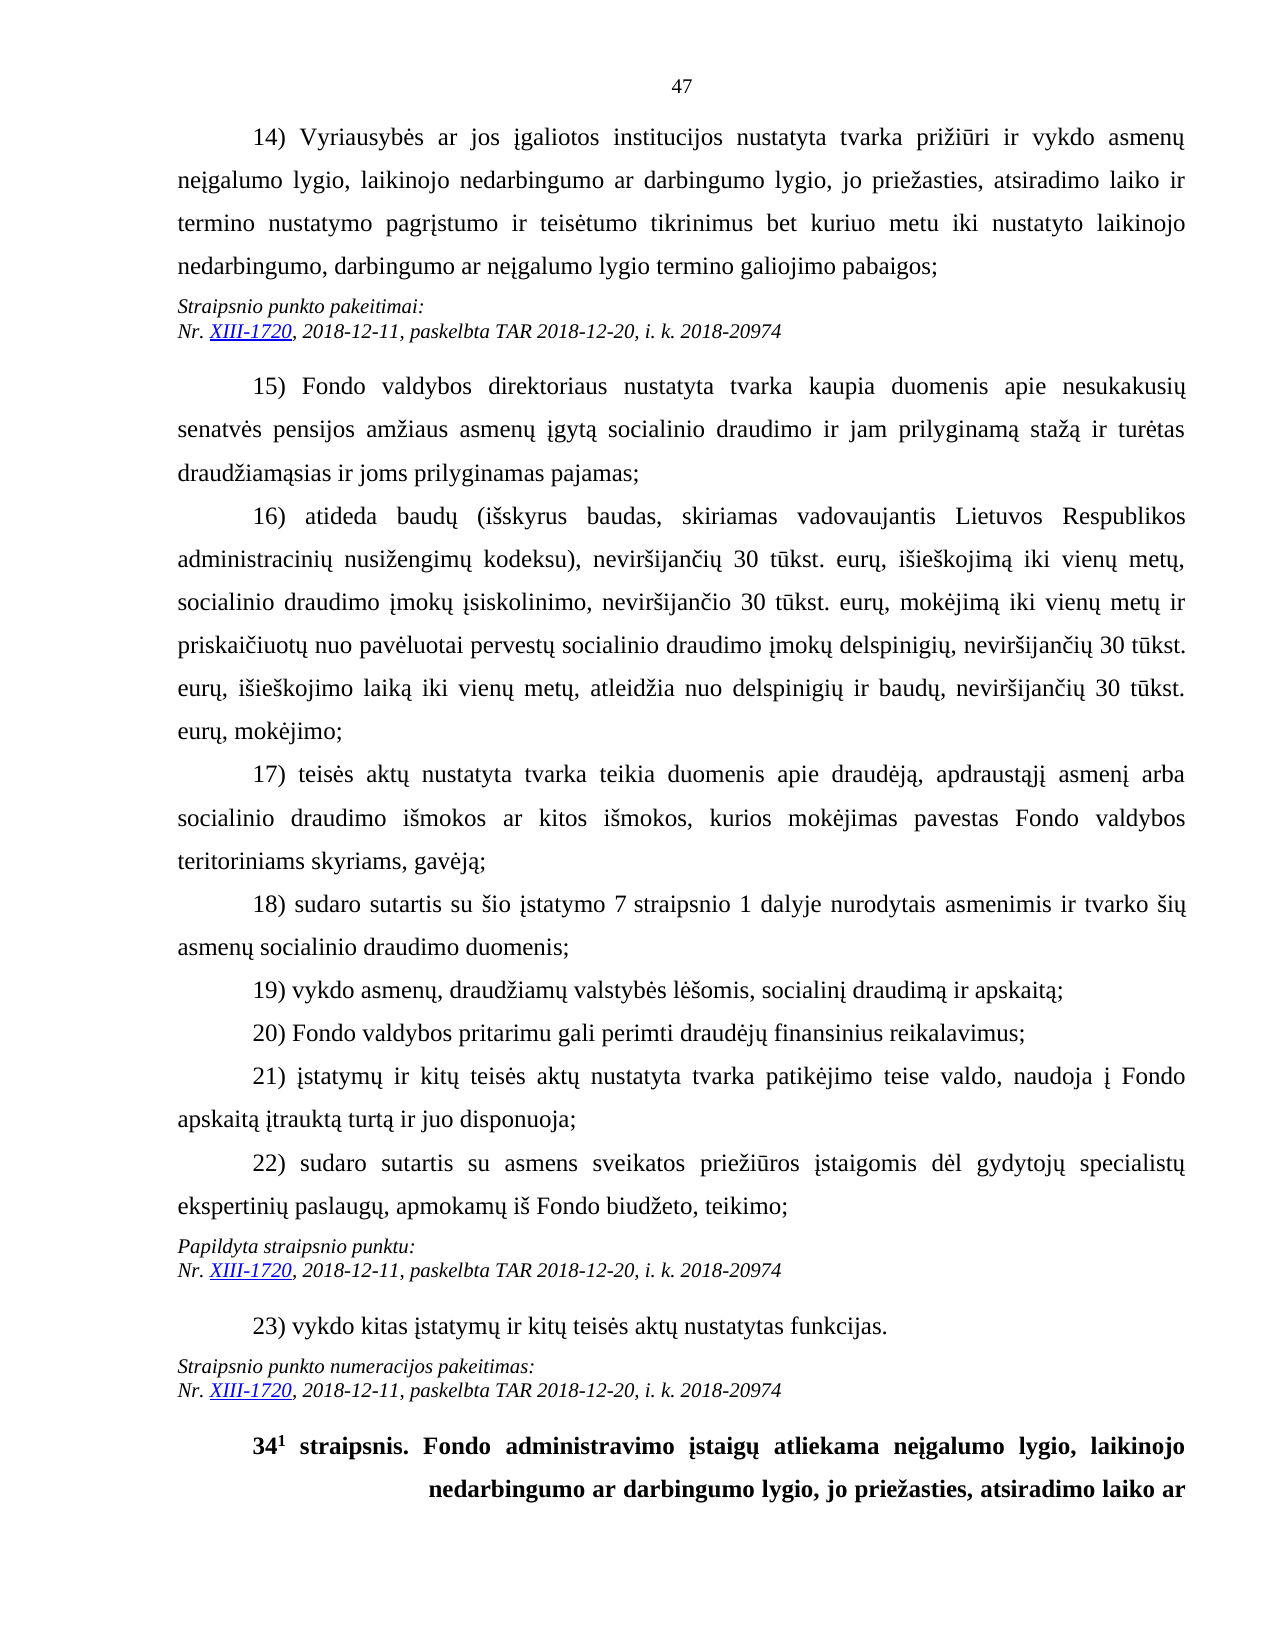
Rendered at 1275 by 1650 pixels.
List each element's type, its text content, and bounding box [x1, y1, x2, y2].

text Straipsnio punkto numeracijos pakeitimas: [177, 1354, 1186, 1378]
text Papildyta straipsnio punktu: [177, 1234, 1186, 1258]
text 341 straipsnis. Fondo administravimo įstaigų atliekama neįgalumo lygio, laikinojo nedarbingumo ar darbingumo lygio, jo priežasties, atsiradimo laiko ar [252, 1431, 1186, 1503]
text 17) teisės aktų nustatyta tvarka teikia duomenis apie draudėją, apdraustąjį asmenį arba socialinio draudimo išmokos ar kitos išmokos, kurios mokėjimas pavestas Fondo valdybos teritoriniams skyriams, gavėją; [177, 759, 1186, 874]
text 21) įstatymų ir kitų teisės aktų nustatyta tvarka patikėjimo teise valdo, naudoja į Fondo apskaitą įtrauktą turtą ir juo disponuoja; [177, 1061, 1186, 1133]
text 16) atideda baudų (išskyrus baudas, skiriamas vadovaujantis Lietuvos Respublikos administracinių nusižengimų kodeksu), neviršijančių 30 tūkst. eurų, išieškojimą iki vienų metų, socialinio draudimo įmokų įsiskolinimo, neviršijančio 30 tūkst. eurų, mokėjimą iki vienų metų ir priskaičiuotų nuo pavėluotai pervestų socialinio draudimo įmokų delspinigių, neviršijančių 30 tūkst. eurų, išieškojimo laiką iki vienų metų, atleidžia nuo delspinigių ir baudų, neviršijančių 30 tūkst. eurų, mokėjimo; [177, 501, 1186, 745]
text Nr. XIII-1720, 2018-12-11, paskelbta TAR 2018-12-20, i. k. 2018-20974 [177, 1378, 1186, 1402]
text Nr. XIII-1720, 2018-12-11, paskelbta TAR 2018-12-20, i. k. 2018-20974 [177, 1258, 1186, 1282]
text 20) Fondo valdybos pritarimu gali perimti draudėjų finansinius reikalavimus; [177, 1018, 1186, 1047]
text 18) sudaro sutartis su šio įstatymo 7 straipsnio 1 dalyje nurodytais asmenimis ir tvarko šių asmenų socialinio draudimo duomenis; [177, 889, 1186, 961]
text 19) vykdo asmenų, draudžiamų valstybės lėšomis, socialinį draudimą ir apskaitą; [177, 975, 1186, 1004]
text 22) sudaro sutartis su asmens sveikatos priežiūros įstaigomis dėl gydytojų specialistų ekspertinių paslaugų, apmokamų iš Fondo biudžeto, teikimo; [177, 1148, 1186, 1219]
text 14) Vyriausybės ar jos įgaliotos institucijos nustatyta tvarka prižiūri ir vykdo asmenų neįgalumo lygio, laikinojo nedarbingumo ar darbingumo lygio, jo priežasties, atsiradimo laiko ir termino nustatymo pagrįstumo ir teisėtumo tikrinimus bet kuriuo metu iki nustatyto laikinojo nedarbingumo, darbingumo ar neįgalumo lygio termino galiojimo pabaigos; [177, 122, 1186, 280]
text Straipsnio punkto pakeitimai: [177, 294, 1186, 318]
text 15) Fondo valdybos direktoriaus nustatyta tvarka kaupia duomenis apie nesukakusių senatvės pensijos amžiaus asmenų įgytą socialinio draudimo ir jam prilyginamą stažą ir turėtas draudžiamąsias ir joms prilyginamas pajamas; [177, 371, 1186, 486]
text 23) vykdo kitas įstatymų ir kitų teisės aktų nustatytas funkcijas. [177, 1311, 1186, 1339]
text Nr. XIII-1720, 2018-12-11, paskelbta TAR 2018-12-20, i. k. 2018-20974 [177, 318, 1186, 343]
